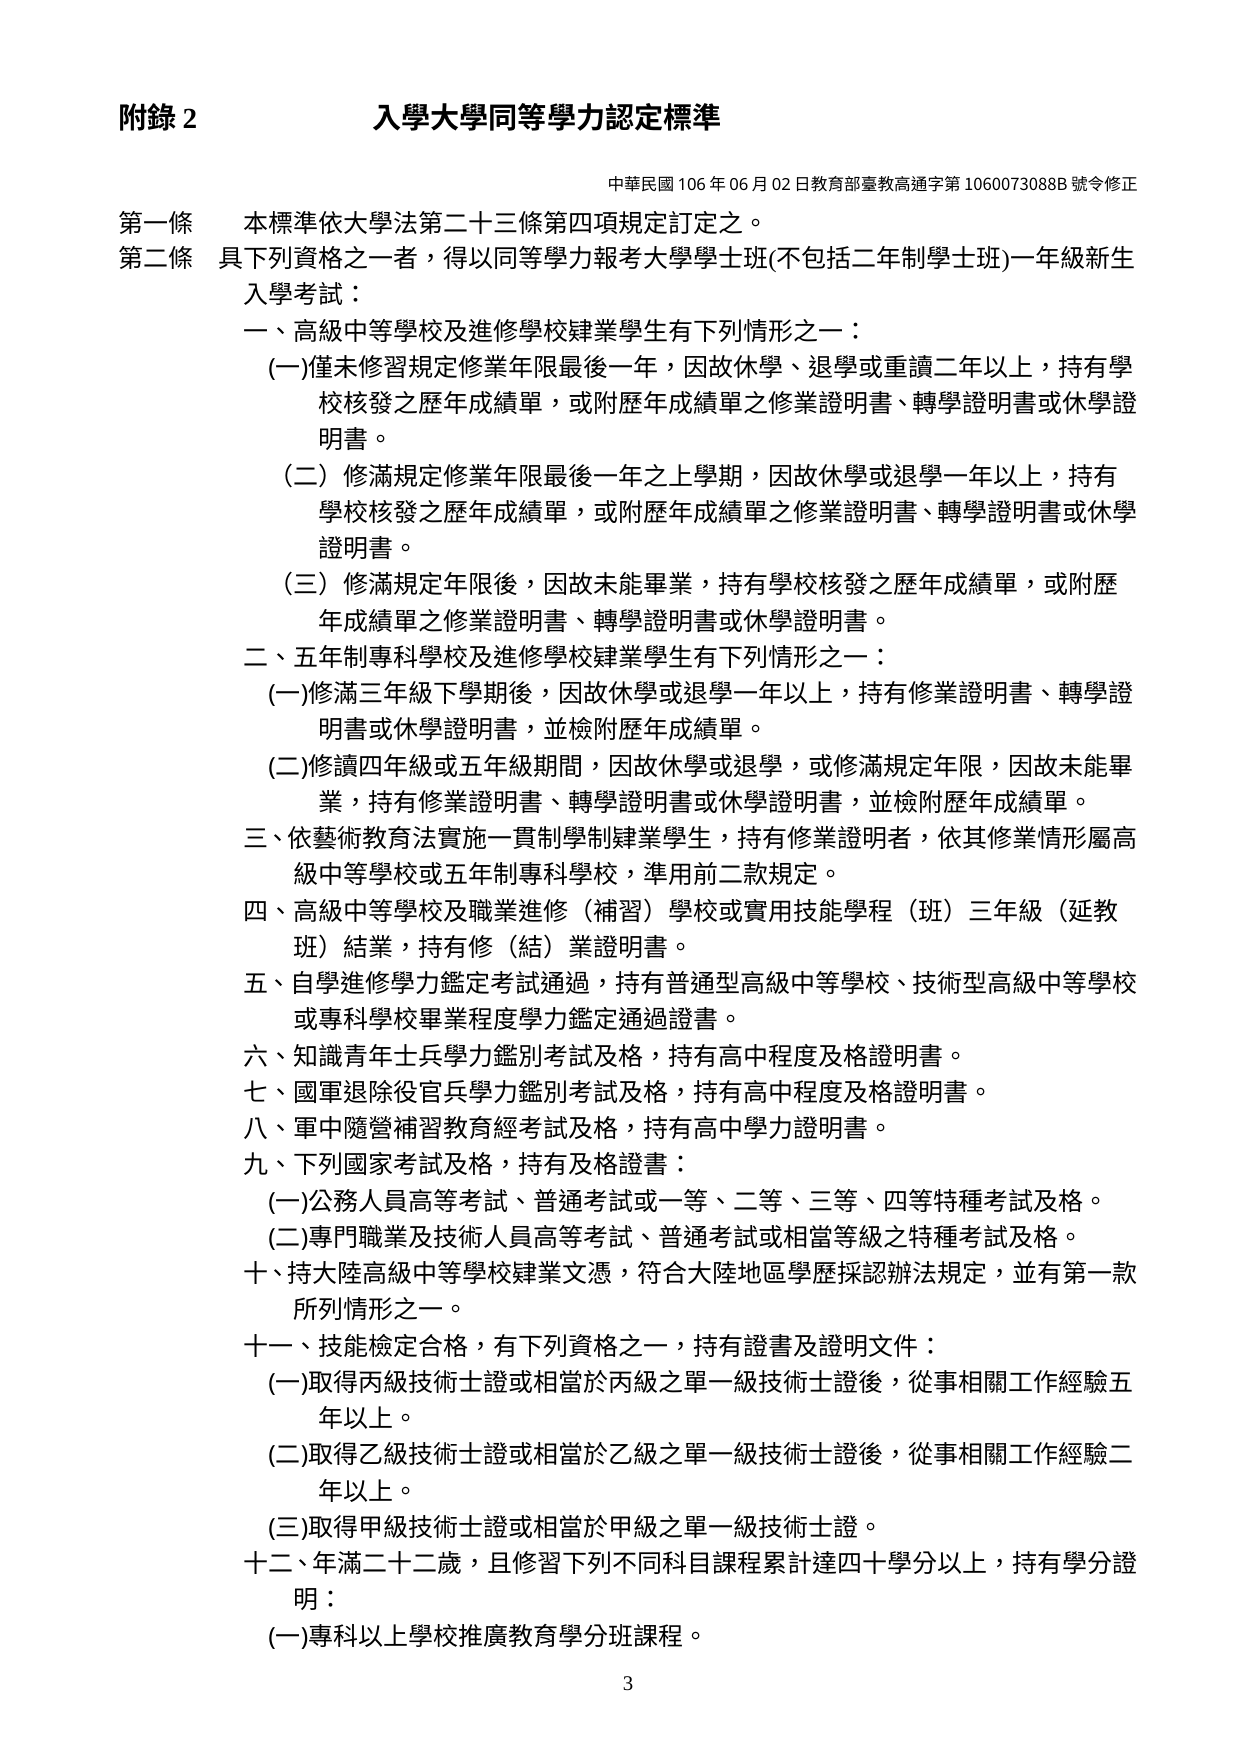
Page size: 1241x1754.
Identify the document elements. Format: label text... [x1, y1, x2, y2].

text 二、五年制專科學校及進修學校肄業學生有下列情形之一： [243, 637, 1137, 674]
text 五、自學進修學力鑑定考試通過，持有普通型高級中等學校、技術型高級中等學校或專科學校畢業程度學力鑑定通過證書。 [243, 964, 1137, 1036]
text 附錄2 入學大學同等學力認定標準 [118, 103, 1137, 134]
text (二)取得乙級技術士證或相當於乙級之單一級技術士證後，從事相關工作經驗二年以上。 [268, 1435, 1137, 1507]
text 第二條 具下列資格之一者，得以同等學力報考大學學士班(不包括二年制學士班)一年級新生入學考試： [118, 239, 1137, 311]
text 中華民國106年06月02日教育部臺教高通字第1060073088B號令修正 [118, 166, 1137, 197]
text (一)專科以上學校推廣教育學分班課程。 [268, 1616, 1137, 1652]
text 一、高級中等學校及進修學校肄業學生有下列情形之一： [243, 311, 1137, 347]
text 十二、年滿二十二歲，且修習下列不同科目課程累計達四十學分以上，持有學分證明： [243, 1544, 1137, 1616]
text 六、知識青年士兵學力鑑別考試及格，持有高中程度及格證明書。 [243, 1036, 1137, 1072]
text (二)修讀四年級或五年級期間，因故休學或退學，或修滿規定年限，因故未能畢業，持有修業證明書、轉學證明書或休學證明書，並檢附歷年成績單。 [268, 746, 1137, 819]
text （三）修滿規定年限後，因故未能畢業，持有學校核發之歷年成績單，或附歷年成績單之修業證明書、轉學證明書或休學證明書。 [268, 565, 1137, 637]
text 九、下列國家考試及格，持有及格證書： [243, 1145, 1137, 1181]
text (一)公務人員高等考試、普通考試或一等、二等、三等、四等特種考試及格。 [268, 1181, 1137, 1217]
text （二）修滿規定修業年限最後一年之上學期，因故休學或退學一年以上，持有學校核發之歷年成績單，或附歷年成績單之修業證明書、轉學證明書或休學證明書。 [268, 456, 1137, 565]
text 十一、技能檢定合格，有下列資格之一，持有證書及證明文件： [243, 1326, 1137, 1362]
text 四、高級中等學校及職業進修（補習）學校或實用技能學程（班）三年級（延教班）結業，持有修（結）業證明書。 [243, 891, 1137, 964]
text 十、持大陸高級中等學校肄業文憑，符合大陸地區學歷採認辦法規定，並有第一款所列情形之一。 [243, 1254, 1137, 1326]
text 八、軍中隨營補習教育經考試及格，持有高中學力證明書。 [243, 1109, 1137, 1145]
text 七、國軍退除役官兵學力鑑別考試及格，持有高中程度及格證明書。 [243, 1072, 1137, 1109]
text (一)修滿三年級下學期後，因故休學或退學一年以上，持有修業證明書、轉學證明書或休學證明書，並檢附歷年成績單。 [268, 674, 1137, 746]
text 三、依藝術教育法實施一貫制學制肄業學生，持有修業證明者，依其修業情形屬高級中等學校或五年制專科學校，準用前二款規定。 [243, 819, 1137, 891]
text 第一條 本標準依大學法第二十三條第四項規定訂定之。 [118, 209, 1137, 239]
text (二)專門職業及技術人員高等考試、普通考試或相當等級之特種考試及格。 [268, 1217, 1137, 1254]
text (一)取得丙級技術士證或相當於丙級之單一級技術士證後，從事相關工作經驗五年以上。 [268, 1362, 1137, 1435]
text (一)僅未修習規定修業年限最後一年，因故休學、退學或重讀二年以上，持有學校核發之歷年成績單，或附歷年成績單之修業證明書、轉學證明書或休學證明書。 [268, 347, 1137, 456]
text (三)取得甲級技術士證或相當於甲級之單一級技術士證。 [268, 1507, 1137, 1544]
